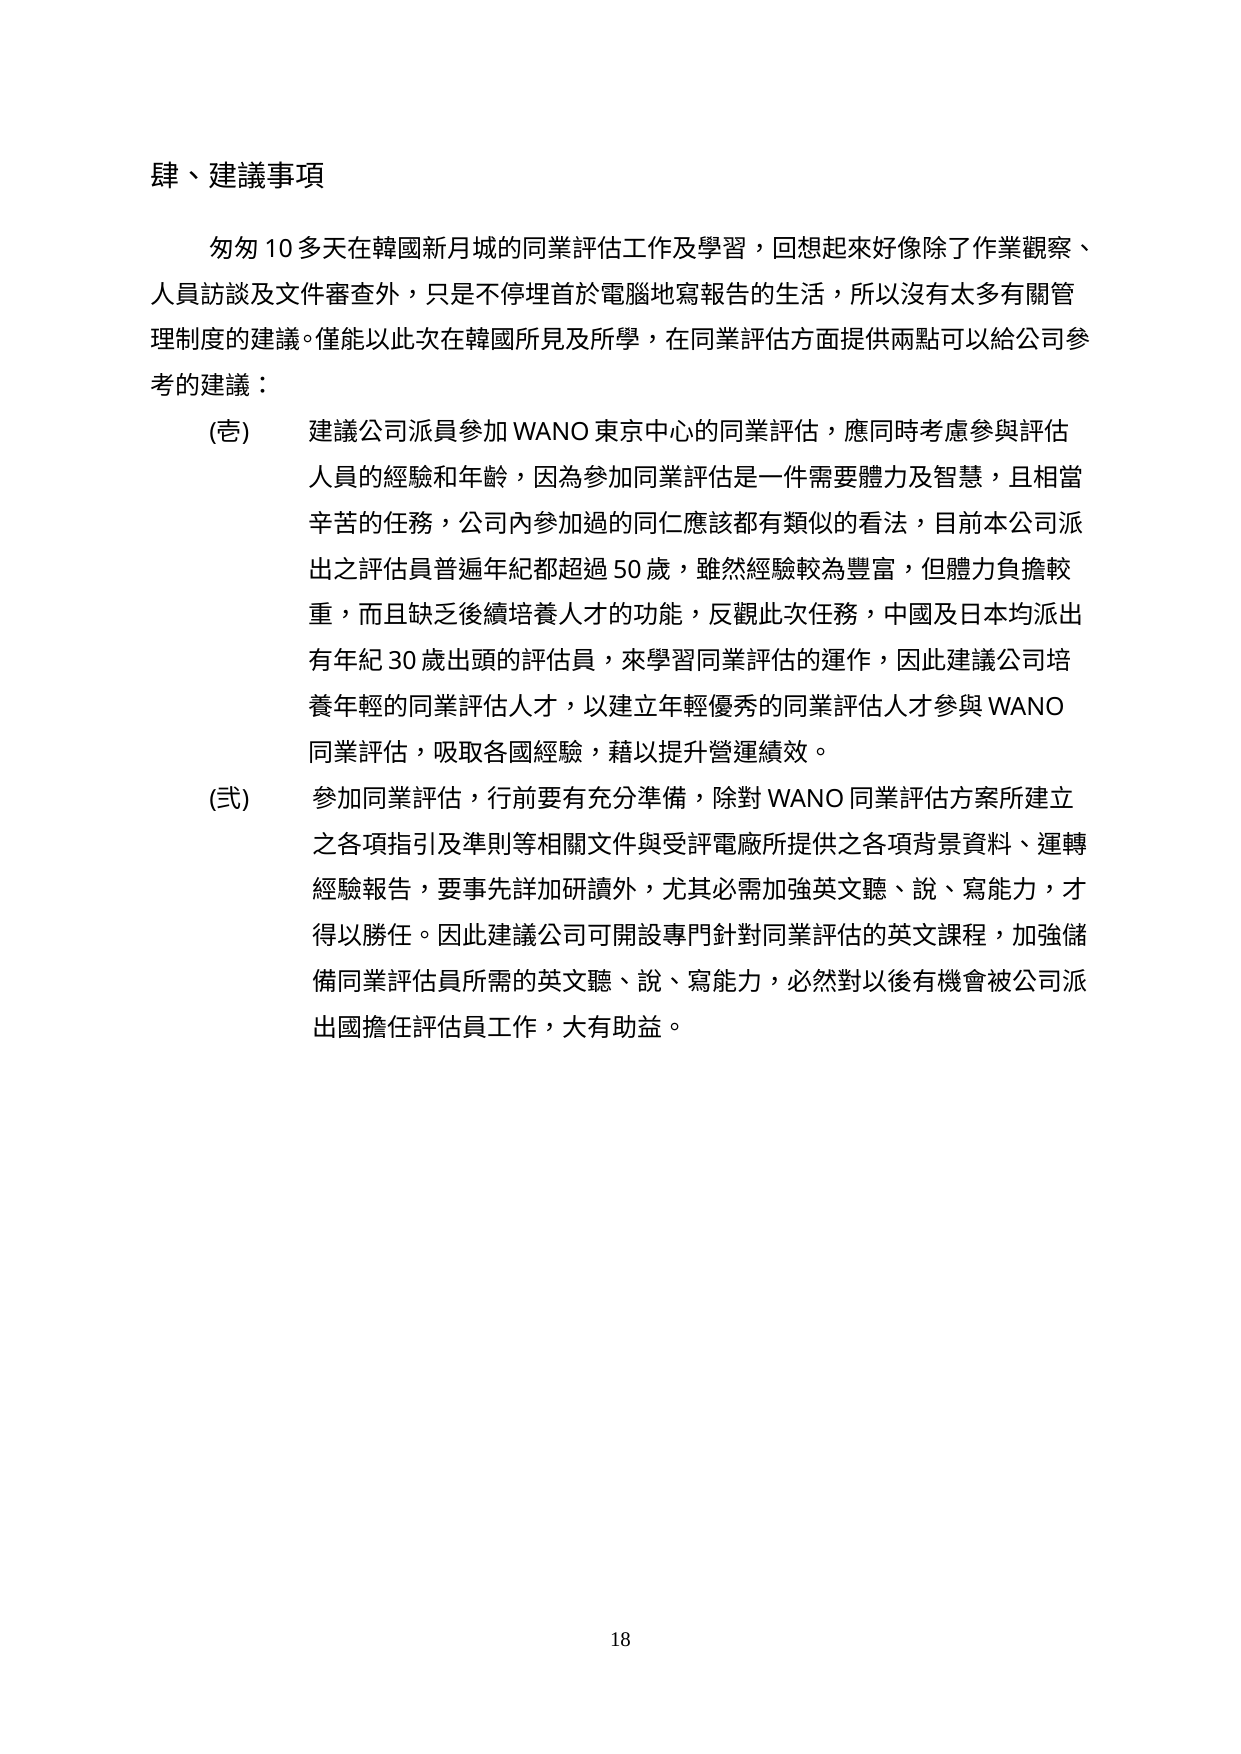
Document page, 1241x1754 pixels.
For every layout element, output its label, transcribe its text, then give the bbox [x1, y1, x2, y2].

text 匆匆10多天在韓國新月城的同業評估工作及學習，回想起來好像除了作業觀察、人員訪談及文件審查外，只是不停埋首於電腦地寫報告的生活，所以沒有太多有關管理制度的建議。僅能以此次在韓國所見及所學，在同業評估方面提供兩點可以給公司參考的建議： [150, 221, 1090, 404]
list 建議公司派員參加WANO東京中心的同業評估，應同時考慮參與評估人員的經驗和年齡，因為參加同業評估是一件需要體力及智慧，且相當辛苦的任務，公司內參加過的同仁應該都有類似的看法，目前本公司派出之評估員普遍年紀都超過50歲，雖然經驗較為豐富，但體力負擔較重，而且缺乏後續培養人才的功能，反觀此次任務，中國及日本均派出有年紀30歲出頭的評估員，來學習同業評估的運作，因此建議公司培養年輕的同業評估人才，以建立年輕優秀的同業評估人才參與WANO同業評估，吸取各國經驗，藉以提升營運績效。 [209, 404, 1090, 771]
text 肆、建議事項 [150, 150, 1090, 196]
list 參加同業評估，行前要有充分準備，除對WANO同業評估方案所建立之各項指引及準則等相關文件與受評電廠所提供之各項背景資料、運轉經驗報告，要事先詳加研讀外，尤其必需加強英文聽、說、寫能力，才得以勝任。因此建議公司可開設專門針對同業評估的英文課程，加強儲備同業評估員所需的英文聽、說、寫能力，必然對以後有機會被公司派出國擔任評估員工作，大有助益。 [209, 771, 1090, 1046]
